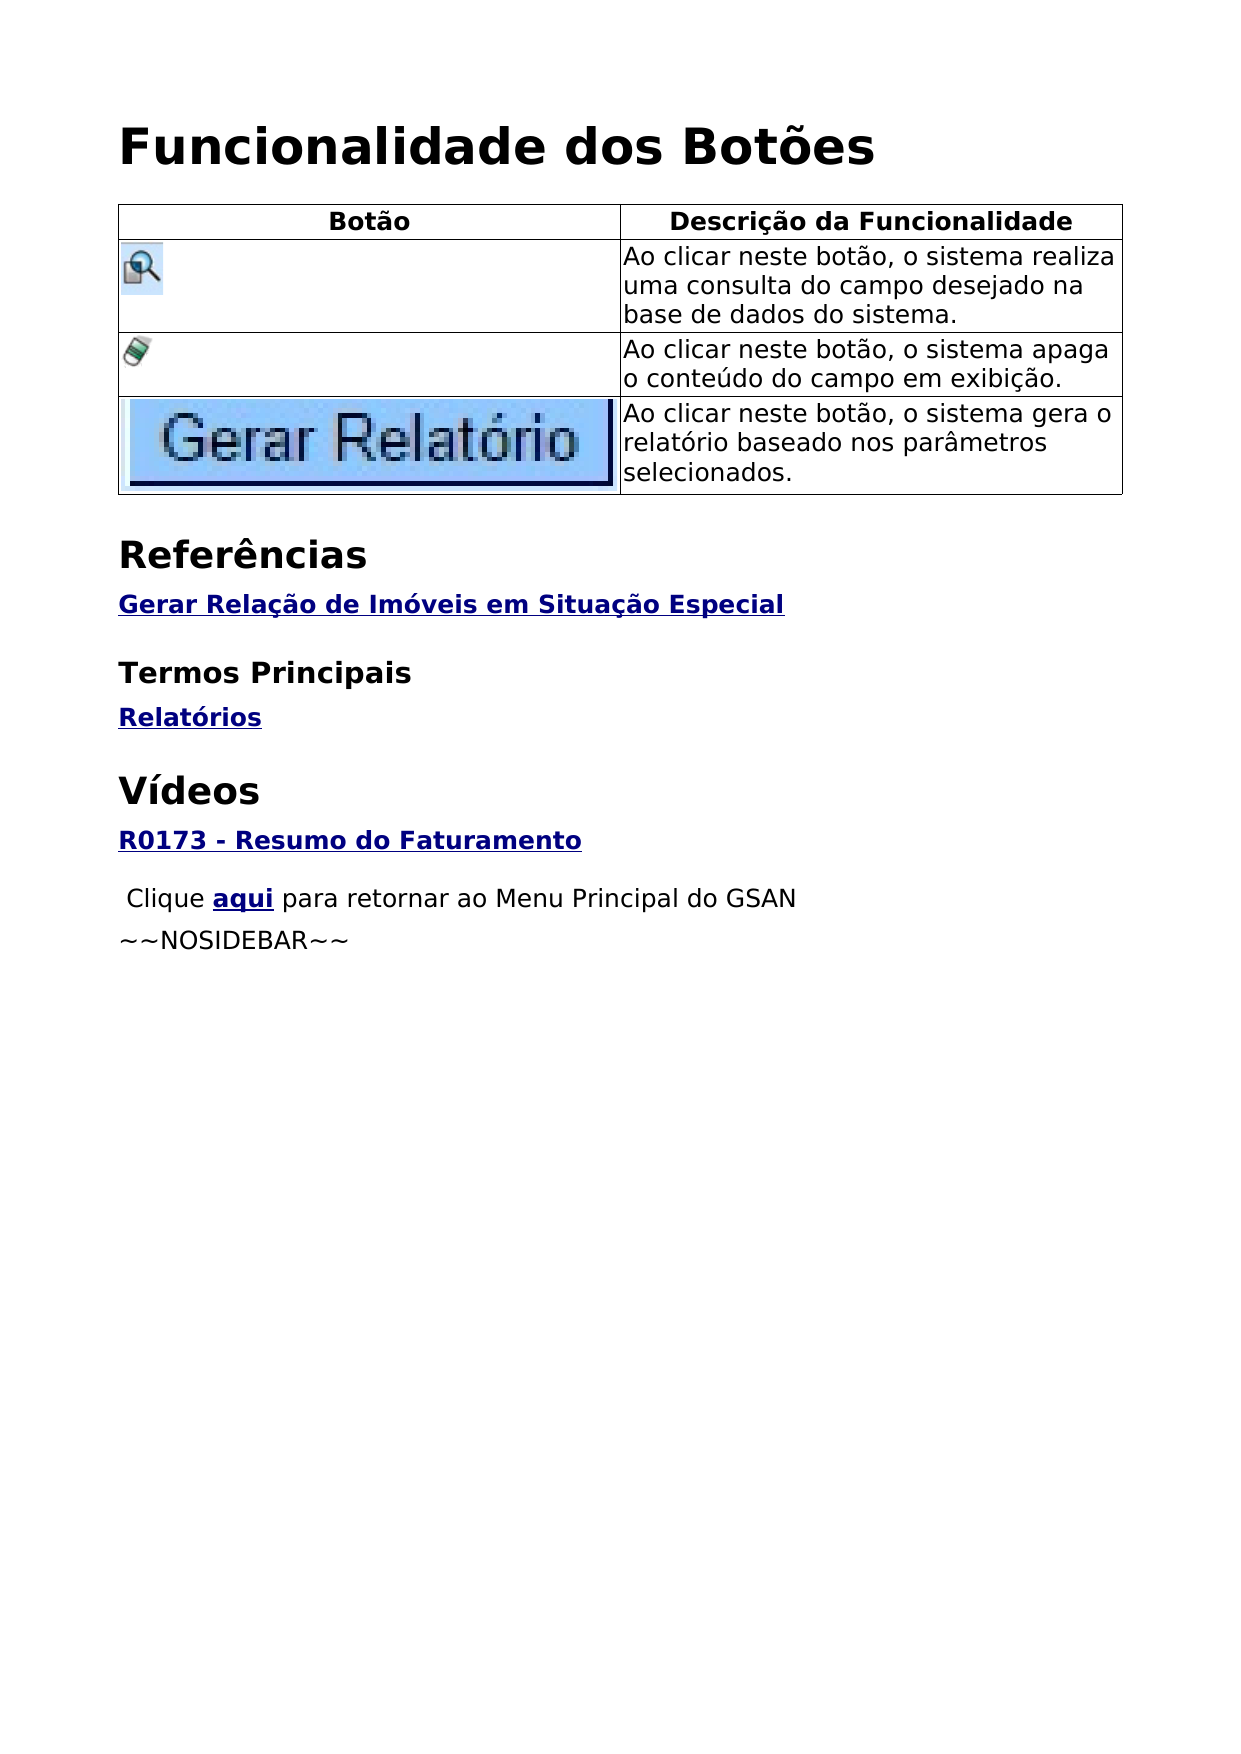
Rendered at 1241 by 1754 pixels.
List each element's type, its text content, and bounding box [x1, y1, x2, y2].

picture [121, 335, 153, 368]
text Gerar Relação de Imóveis em Situação Especial [118, 590, 1122, 619]
subtitle Referências [118, 534, 1122, 577]
table_cell [119, 397, 620, 494]
picture [121, 399, 618, 491]
table_header Botão [119, 205, 620, 239]
table_header Descrição da Funcionalidade [621, 205, 1122, 239]
picture [121, 241, 164, 295]
text Relatórios [118, 703, 1122, 732]
table_cell Ao clicar neste botão, o sistema apaga o conteúdo do campo em exibição. [621, 333, 1122, 396]
text ~~NOSIDEBAR~~ [118, 926, 1122, 955]
table_cell [119, 333, 620, 396]
subtitle Funcionalidade dos Botões [118, 118, 1122, 176]
table_cell Ao clicar neste botão, o sistema realiza uma consulta do campo desejado na base de dados do sistema. [621, 240, 1122, 332]
table_cell [119, 240, 620, 332]
subtitle Vídeos [118, 770, 1122, 813]
text R0173 - Resumo do Faturamento Clique aqui para retornar ao Menu Principal do GSAN [118, 826, 1122, 913]
subtitle Termos Principais [118, 657, 1122, 691]
table_cell Ao clicar neste botão, o sistema gera o relatório baseado nos parâmetros selecionados. [621, 397, 1122, 494]
